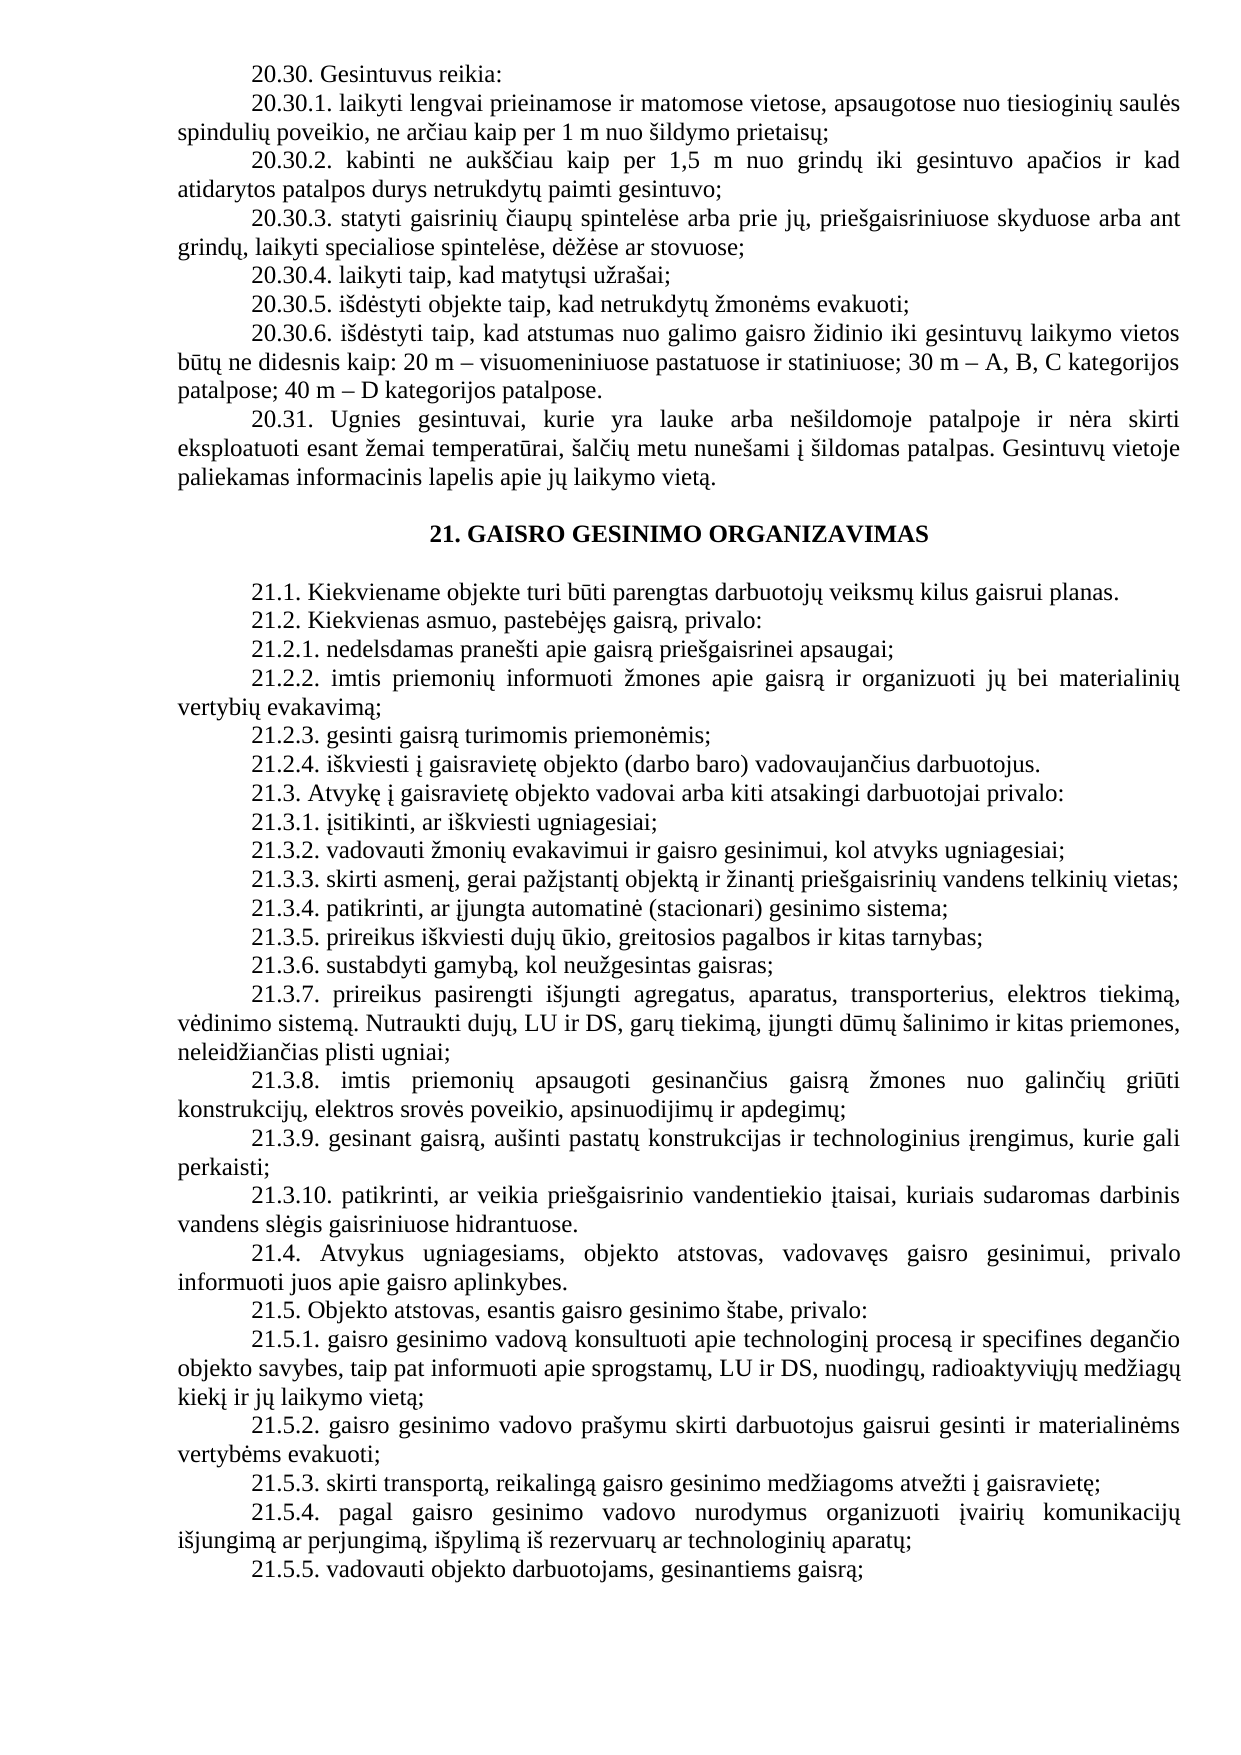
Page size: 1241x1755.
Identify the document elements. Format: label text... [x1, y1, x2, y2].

text 21.3.1. įsitikinti, ar iškviesti ugniagesiai; [177, 807, 1181, 835]
text 21.5.3. skirti transportą, reikalingą gaisro gesinimo medžiagoms atvežti į gaisravietę; [177, 1468, 1181, 1497]
text 21.5.5. vadovauti objekto darbuotojams, gesinantiems gaisrą; [177, 1554, 1181, 1583]
text 21.3.4. patikrinti, ar įjungta automatinė (stacionari) gesinimo sistema; [177, 893, 1181, 922]
text 21.3.10. patikrinti, ar veikia priešgaisrinio vandentiekio įtaisai, kuriais sudaromas darbinis vandens slėgis gaisriniuose hidrantuose. [177, 1180, 1181, 1238]
text 20.31. Ugnies gesintuvai, kurie yra lauke arba nešildomoje patalpoje ir nėra skirti eksploatuoti esant žemai temperatūrai, šalčių metu nunešami į šildomas patalpas. Gesintuvų vietoje paliekamas informacinis lapelis apie jų laikymo vietą. [177, 404, 1181, 490]
text 21.5. Objekto atstovas, esantis gaisro gesinimo štabe, privalo: [177, 1295, 1181, 1324]
text 21.5.2. gaisro gesinimo vadovo prašymu skirti darbuotojus gaisrui gesinti ir materialinėms vertybėms evakuoti; [177, 1410, 1181, 1468]
text 21.2.3. gesinti gaisrą turimomis priemonėmis; [177, 720, 1181, 749]
text 21.3.6. sustabdyti gamybą, kol neužgesintas gaisras; [177, 950, 1181, 979]
text 21.5.4. pagal gaisro gesinimo vadovo nurodymus organizuoti įvairių komunikacijų išjungimą ar perjungimą, išpylimą iš rezervuarų ar technologinių aparatų; [177, 1497, 1181, 1554]
text 21.4. Atvykus ugniagesiams, objekto atstovas, vadovavęs gaisro gesinimui, privalo informuoti juos apie gaisro aplinkybes. [177, 1238, 1181, 1295]
text 21.2.2. imtis priemonių informuoti žmones apie gaisrą ir organizuoti jų bei materialinių vertybių evakavimą; [177, 663, 1181, 720]
text 21.2. Kiekvienas asmuo, pastebėjęs gaisrą, privalo: [177, 605, 1181, 634]
text 20.30.4. laikyti taip, kad matytųsi užrašai; [177, 260, 1181, 289]
text 21.1. Kiekviename objekte turi būti parengtas darbuotojų veiksmų kilus gaisrui planas. [177, 577, 1181, 605]
text 20.30.1. laikyti lengvai prieinamose ir matomose vietose, apsaugotose nuo tiesioginių saulės spindulių poveikio, ne arčiau kaip per 1 m nuo šildymo prietaisų; [177, 88, 1181, 145]
text 21.3.5. prireikus iškviesti dujų ūkio, greitosios pagalbos ir kitas tarnybas; [177, 922, 1181, 950]
text 21.3.7. prireikus pasirengti išjungti agregatus, aparatus, transporterius, elektros tiekimą, vėdinimo sistemą. Nutraukti dujų, LU ir DS, garų tiekimą, įjungti dūmų šalinimo ir kitas priemones, neleidžiančias plisti ugniai; [177, 979, 1181, 1065]
text 21.3.2. vadovauti žmonių evakavimui ir gaisro gesinimui, kol atvyks ugniagesiai; [177, 835, 1181, 864]
text 21.3.3. skirti asmenį, gerai pažįstantį objektą ir žinantį priešgaisrinių vandens telkinių vietas; [177, 864, 1181, 893]
text 21.2.1. nedelsdamas pranešti apie gaisrą priešgaisrinei apsaugai; [177, 634, 1181, 663]
text 20.30.3. statyti gaisrinių čiaupų spintelėse arba prie jų, priešgaisriniuose skyduose arba ant grindų, laikyti specialiose spintelėse, dėžėse ar stovuose; [177, 203, 1181, 260]
text 21. GAISRO GESINIMO ORGANIZAVIMAS [177, 519, 1181, 548]
text 21.3. Atvykę į gaisravietę objekto vadovai arba kiti atsakingi darbuotojai privalo: [177, 778, 1181, 807]
text 20.30. Gesintuvus reikia: [177, 59, 1181, 88]
text 21.5.1. gaisro gesinimo vadovą konsultuoti apie technologinį procesą ir specifines degančio objekto savybes, taip pat informuoti apie sprogstamų, LU ir DS, nuodingų, radioaktyviųjų medžiagų kiekį ir jų laikymo vietą; [177, 1324, 1181, 1410]
text 20.30.2. kabinti ne aukščiau kaip per 1,5 m nuo grindų iki gesintuvo apačios ir kad atidarytos patalpos durys netrukdytų paimti gesintuvo; [177, 145, 1181, 203]
text 21.3.9. gesinant gaisrą, aušinti pastatų konstrukcijas ir technologinius įrengimus, kurie gali perkaisti; [177, 1123, 1181, 1180]
text 20.30.6. išdėstyti taip, kad atstumas nuo galimo gaisro židinio iki gesintuvų laikymo vietos būtų ne didesnis kaip: 20 m – visuomeniniuose pastatuose ir statiniuose; 30 m – A, B, C kategorijos patalpose; 40 m – D kategorijos patalpose. [177, 318, 1181, 404]
text 20.30.5. išdėstyti objekte taip, kad netrukdytų žmonėms evakuoti; [177, 289, 1181, 318]
text 21.2.4. iškviesti į gaisravietę objekto (darbo baro) vadovaujančius darbuotojus. [177, 749, 1181, 778]
text 21.3.8. imtis priemonių apsaugoti gesinančius gaisrą žmones nuo galinčių griūti konstrukcijų, elektros srovės poveikio, apsinuodijimų ir apdegimų; [177, 1065, 1181, 1123]
